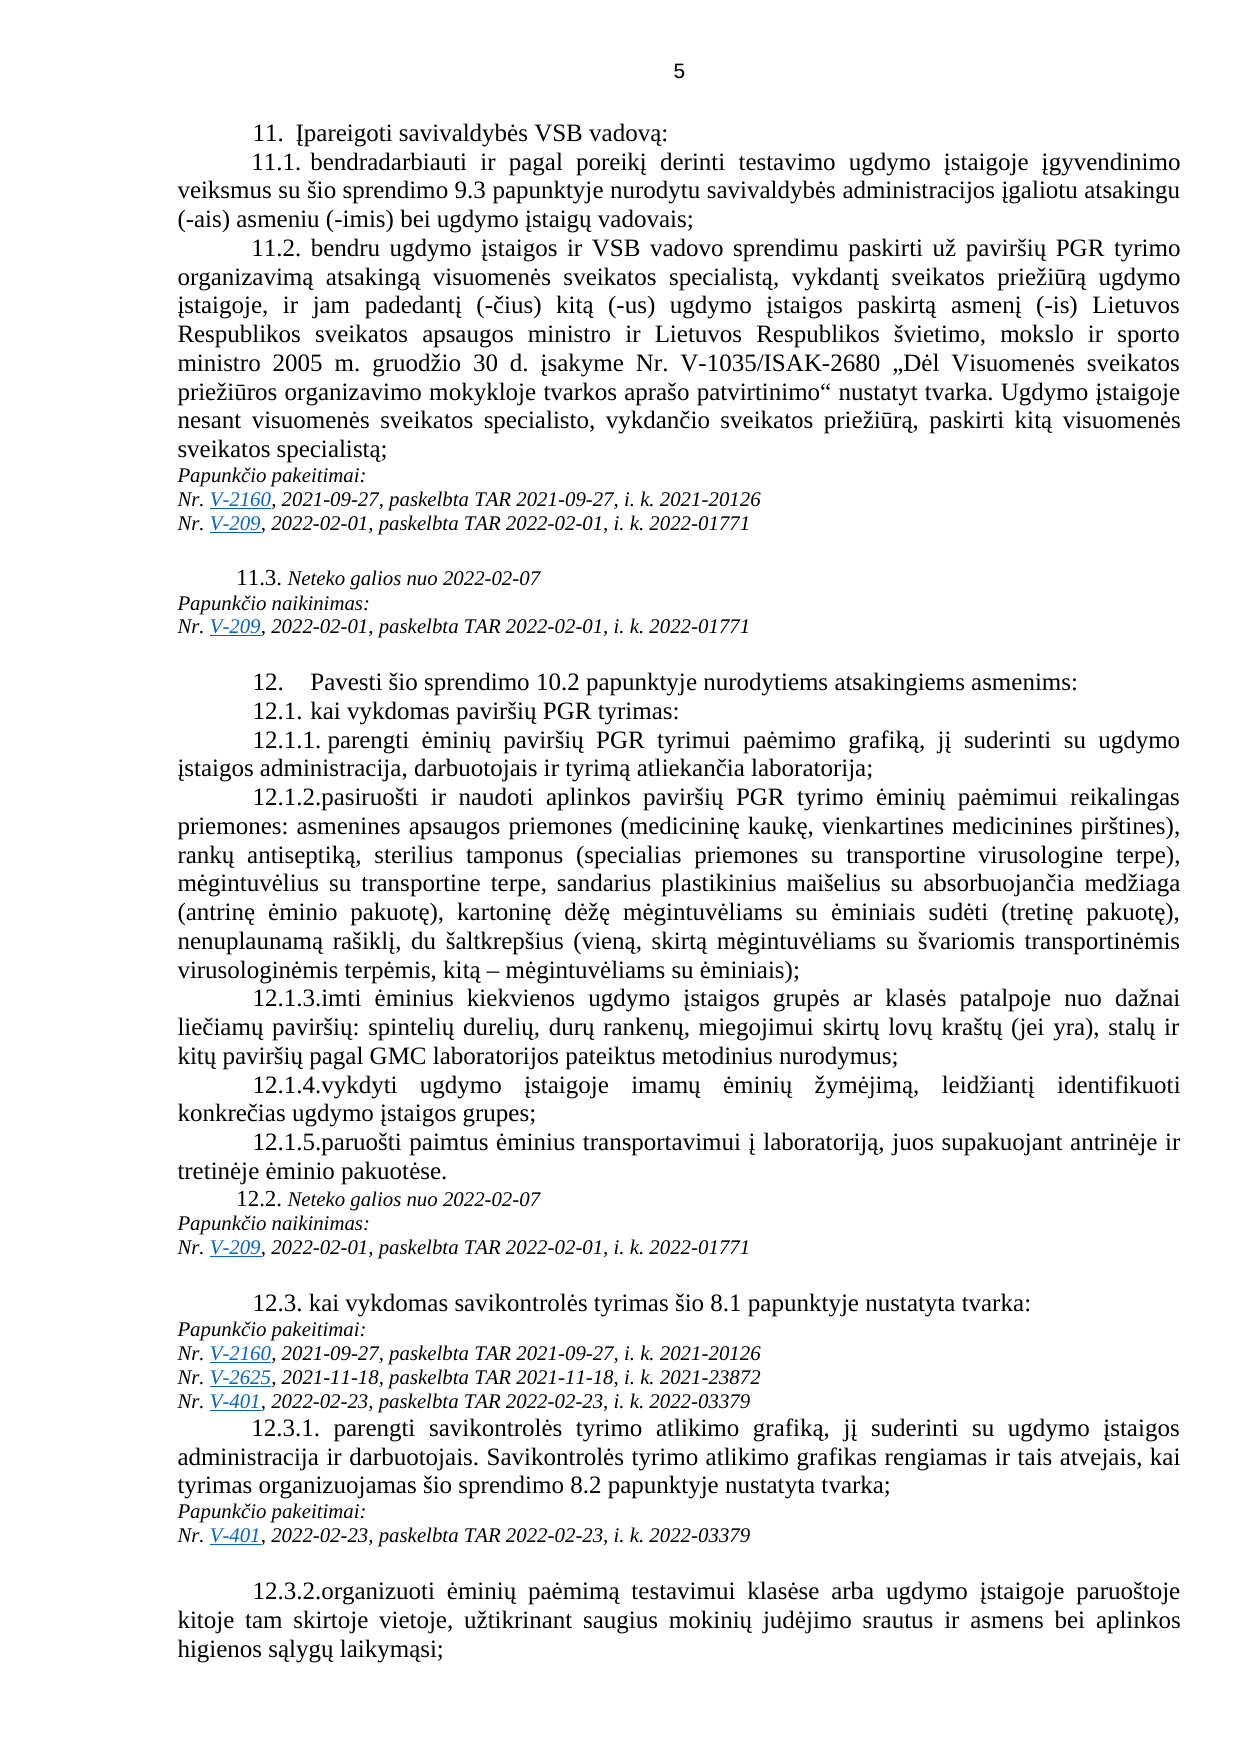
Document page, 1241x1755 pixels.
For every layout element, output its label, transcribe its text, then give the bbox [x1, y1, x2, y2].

text Nr. V-2160, 2021-09-27, paskelbta TAR 2021-09-27, i. k. 2021-20126 [177, 487, 1181, 511]
text 12.1.3. imti ėminius kiekvienos ugdymo įstaigos grupės ar klasės patalpoje nuo dažnai liečiamų paviršių: spintelių durelių, durų rankenų, miegojimui skirtų lovų kraštų (jei yra), stalų ir kitų paviršių pagal GMC laboratorijos pateiktus metodinius nurodymus; [177, 983, 1181, 1070]
text Nr. V-401, 2022-02-23, paskelbta TAR 2022-02-23, i. k. 2022-03379 [177, 1523, 1181, 1547]
text Papunkčio naikinimas: [177, 590, 1181, 614]
text Papunkčio pakeitimai: [177, 463, 1181, 487]
text 12.1.4. vykdyti ugdymo įstaigoje imamų ėminių žymėjimą, leidžiantį identifikuoti konkrečias ugdymo įstaigos grupes; [177, 1070, 1181, 1127]
text 11.1. bendradarbiauti ir pagal poreikį derinti testavimo ugdymo įstaigoje įgyvendinimo veiksmus su šio sprendimo 9.3 papunktyje nurodytu savivaldybės administracijos įgaliotu atsakingu (-ais) asmeniu (-imis) bei ugdymo įstaigų vadovais; [177, 147, 1181, 233]
text 11.2. bendru ugdymo įstaigos ir VSB vadovo sprendimu paskirti už paviršių PGR tyrimo organizavimą atsakingą visuomenės sveikatos specialistą, vykdantį sveikatos priežiūrą ugdymo įstaigoje, ir jam padedantį (-čius) kitą (-us) ugdymo įstaigos paskirtą asmenį (-is) Lietuvos Respublikos sveikatos apsaugos ministro ir Lietuvos Respublikos švietimo, mokslo ir sporto ministro 2005 m. gruodžio 30 d. įsakyme Nr. V-1035/ISAK-2680 „Dėl Visuomenės sveikatos priežiūros organizavimo mokykloje tvarkos aprašo patvirtinimo“ nustatyt tvarka. Ugdymo įstaigoje nesant visuomenės sveikatos specialisto, vykdančio sveikatos priežiūrą, paskirti kitą visuomenės sveikatos specialistą; [177, 233, 1181, 463]
text Papunkčio pakeitimai: [177, 1317, 1181, 1341]
text Nr. V-401, 2022-02-23, paskelbta TAR 2022-02-23, i. k. 2022-03379 [177, 1389, 1181, 1413]
text Papunkčio pakeitimai: [177, 1499, 1181, 1523]
text Papunkčio naikinimas: [177, 1211, 1181, 1235]
text 12.1.1. parengti ėminių paviršių PGR tyrimui paėmimo grafiką, jį suderinti su ugdymo įstaigos administracija, darbuotojais ir tyrimą atliekančia laboratorija; [177, 725, 1181, 782]
text 12.1.5. paruošti paimtus ėminius transportavimui į laboratoriją, juos supakuojant antrinėje ir tretinėje ėminio pakuotėse. [177, 1127, 1181, 1185]
text 11.3. Neteko galios nuo 2022-02-07 [177, 564, 1181, 590]
text 12.1. kai vykdomas paviršių PGR tyrimas: [177, 696, 1181, 725]
text 12.2. Neteko galios nuo 2022-02-07 [177, 1185, 1181, 1211]
text Nr. V-209, 2022-02-01, paskelbta TAR 2022-02-01, i. k. 2022-01771 [177, 1235, 1181, 1259]
text 12.3.1. parengti savikontrolės tyrimo atlikimo grafiką, jį suderinti su ugdymo įstaigos administracija ir darbuotojais. Savikontrolės tyrimo atlikimo grafikas rengiamas ir tais atvejais, kai tyrimas organizuojamas šio sprendimo 8.2 papunktyje nustatyta tvarka; [177, 1413, 1181, 1499]
text Nr. V-209, 2022-02-01, paskelbta TAR 2022-02-01, i. k. 2022-01771 [177, 614, 1181, 638]
text Nr. V-2160, 2021-09-27, paskelbta TAR 2021-09-27, i. k. 2021-20126 [177, 1341, 1181, 1365]
text 12.1.2. pasiruošti ir naudoti aplinkos paviršių PGR tyrimo ėminių paėmimui reikalingas priemones: asmenines apsaugos priemones (medicininę kaukę, vienkartines medicinines pirštines), rankų antiseptiką, sterilius tamponus (specialias priemones su transportine virusologine terpe), mėgintuvėlius su transportine terpe, sandarius plastikinius maišelius su absorbuojančia medžiaga (antrinę ėminio pakuotę), kartoninę dėžę mėgintuvėliams su ėminiais sudėti (tretinę pakuotę), nenuplaunamą rašiklį, du šaltkrepšius (vieną, skirtą mėgintuvėliams su švariomis transportinėmis virusologinėmis terpėmis, kitą – mėgintuvėliams su ėminiais); [177, 782, 1181, 983]
text Nr. V-2625, 2021-11-18, paskelbta TAR 2021-11-18, i. k. 2021-23872 [177, 1365, 1181, 1389]
text 12. Pavesti šio sprendimo 10.2 papunktyje nurodytiems atsakingiems asmenims: [177, 667, 1181, 696]
text 11. Įpareigoti savivaldybės VSB vadovą: [177, 118, 1181, 147]
text 12.3.2. organizuoti ėminių paėmimą testavimui klasėse arba ugdymo įstaigoje paruoštoje kitoje tam skirtoje vietoje, užtikrinant saugius mokinių judėjimo srautus ir asmens bei aplinkos higienos sąlygų laikymąsi; [177, 1576, 1181, 1662]
text Nr. V-209, 2022-02-01, paskelbta TAR 2022-02-01, i. k. 2022-01771 [177, 511, 1181, 535]
text 12.3. kai vykdomas savikontrolės tyrimas šio 8.1 papunktyje nustatyta tvarka: [177, 1288, 1181, 1317]
